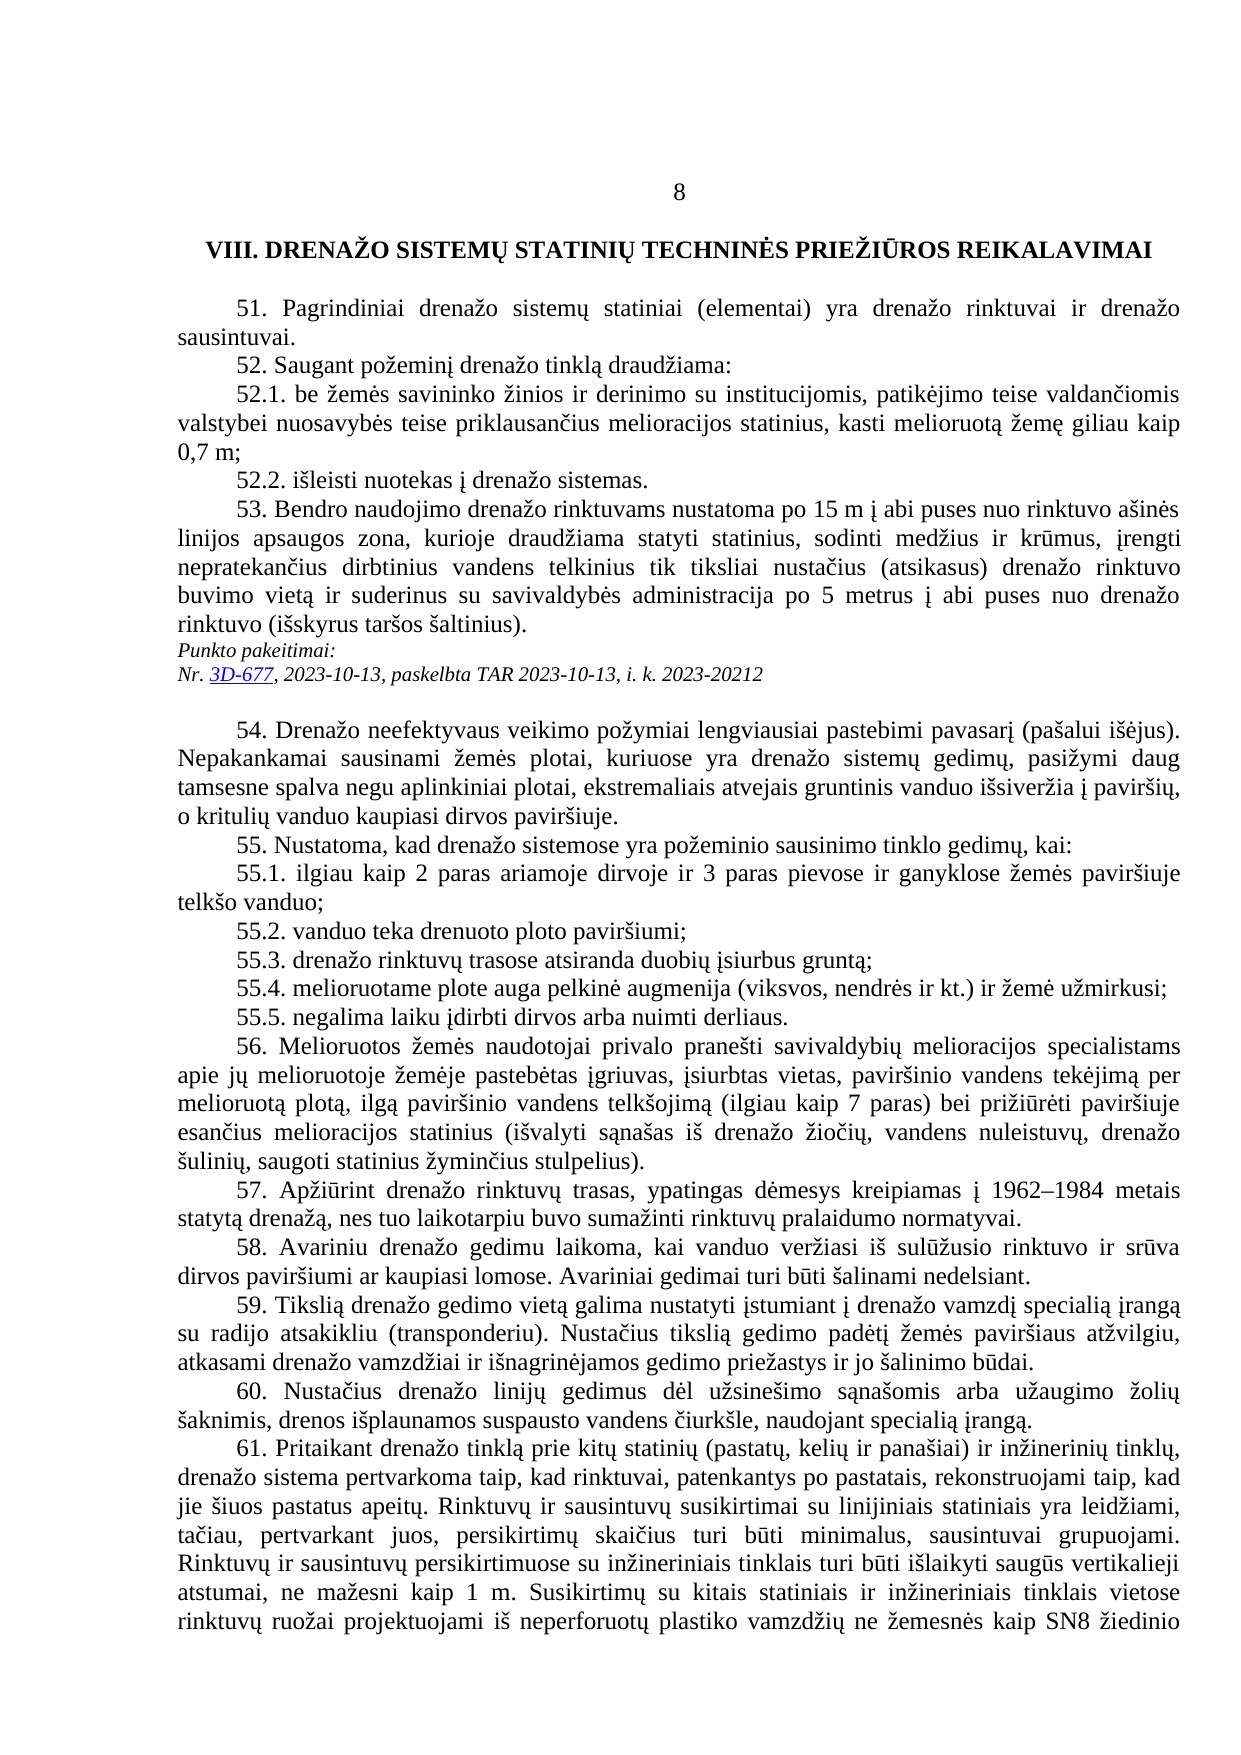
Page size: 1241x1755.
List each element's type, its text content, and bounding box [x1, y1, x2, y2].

text 55. Nustatoma, kad drenažo sistemose yra požeminio sausinimo tinklo gedimų, kai: [177, 830, 1181, 858]
text 60. Nustačius drenažo linijų gedimus dėl užsinešimo sąnašomis arba užaugimo žolių šaknimis, drenos išplaunamos suspausto vandens čiurkšle, naudojant specialią įrangą. [177, 1376, 1181, 1433]
text 53. Bendro naudojimo drenažo rinktuvams nustatoma po 15 m į abi puses nuo rinktuvo ašinės linijos apsaugos zona, kurioje draudžiama statyti statinius, sodinti medžius ir krūmus, įrengti nepratekančius dirbtinius vandens telkinius tik tiksliai nustačius (atsikasus) drenažo rinktuvo buvimo vietą ir suderinus su savivaldybės administracija po 5 metrus į abi puses nuo drenažo rinktuvo (išskyrus taršos šaltinius). [177, 494, 1181, 638]
text 51. Pagrindiniai drenažo sistemų statiniai (elementai) yra drenažo rinktuvai ir drenažo sausintuvai. [177, 293, 1181, 350]
text 52.2. išleisti nuotekas į drenažo sistemas. [177, 465, 1181, 494]
text 58. Avariniu drenažo gedimu laikoma, kai vanduo veržiasi iš sulūžusio rinktuvo ir srūva dirvos paviršiumi ar kaupiasi lomose. Avariniai gedimai turi būti šalinami nedelsiant. [177, 1232, 1181, 1290]
text 56. Melioruotos žemės naudotojai privalo pranešti savivaldybių melioracijos specialistams apie jų melioruotoje žemėje pastebėtas įgriuvas, įsiurbtas vietas, paviršinio vandens tekėjimą per melioruotą plotą, ilgą paviršinio vandens telkšojimą (ilgiau kaip 7 paras) bei prižiūrėti paviršiuje esančius melioracijos statinius (išvalyti sąnašas iš drenažo žiočių, vandens nuleistuvų, drenažo šulinių, saugoti statinius žyminčius stulpelius). [177, 1031, 1181, 1175]
text 52.1. be žemės savininko žinios ir derinimo su institucijomis, patikėjimo teise valdančiomis valstybei nuosavybės teise priklausančius melioracijos statinius, kasti melioruotą žemę giliau kaip 0,7 m; [177, 379, 1181, 465]
text 55.5. negalima laiku įdirbti dirvos arba nuimti derliaus. [177, 1002, 1181, 1031]
text 57. Apžiūrint drenažo rinktuvų trasas, ypatingas dėmesys kreipiamas į 1962–1984 metais statytą drenažą, nes tuo laikotarpiu buvo sumažinti rinktuvų pralaidumo normatyvai. [177, 1175, 1181, 1232]
text 55.4. melioruotame plote auga pelkinė augmenija (viksvos, nendrės ir kt.) ir žemė užmirkusi; [177, 973, 1181, 1002]
text Punkto pakeitimai: [177, 638, 1181, 662]
text 54. Drenažo neefektyvaus veikimo požymiai lengviausiai pastebimi pavasarį (pašalui išėjus). Nepakankamai sausinami žemės plotai, kuriuose yra drenažo sistemų gedimų, pasižymi daug tamsesne spalva negu aplinkiniai plotai, ekstremaliais atvejais gruntinis vanduo išsiveržia į paviršių, o kritulių vanduo kaupiasi dirvos paviršiuje. [177, 715, 1181, 830]
text 55.3. drenažo rinktuvų trasose atsiranda duobių įsiurbus gruntą; [177, 945, 1181, 973]
text 61. Pritaikant drenažo tinklą prie kitų statinių (pastatų, kelių ir panašiai) ir inžinerinių tinklų, drenažo sistema pertvarkoma taip, kad rinktuvai, patenkantys po pastatais, rekonstruojami taip, kad jie šiuos pastatus apeitų. Rinktuvų ir sausintuvų susikirtimai su linijiniais statiniais yra leidžiami, tačiau, pertvarkant juos, persikirtimų skaičius turi būti minimalus, sausintuvai grupuojami. Rinktuvų ir sausintuvų persikirtimuose su inžineriniais tinklais turi būti išlaikyti saugūs vertikalieji atstumai, ne mažesni kaip 1 m. Susikirtimų su kitais statiniais ir inžineriniais tinklais vietose rinktuvų ruožai projektuojami iš neperforuotų plastiko vamzdžių ne žemesnės kaip SN8 žiedinio [177, 1433, 1181, 1635]
text 55.1. ilgiau kaip 2 paras ariamoje dirvoje ir 3 paras pievose ir ganyklose žemės paviršiuje telkšo vanduo; [177, 858, 1181, 916]
text 52. Saugant požeminį drenažo tinklą draudžiama: [177, 350, 1181, 379]
text Nr. 3D-677, 2023-10-13, paskelbta TAR 2023-10-13, i. k. 2023-20212 [177, 662, 1181, 686]
text VIII. DRENAŽO SISTEMŲ STATINIŲ TECHNINĖS PRIEŽIŪROS REIKALAVIMAI [177, 235, 1181, 264]
text 55.2. vanduo teka drenuoto ploto paviršiumi; [177, 916, 1181, 945]
text 59. Tikslią drenažo gedimo vietą galima nustatyti įstumiant į drenažo vamzdį specialią įrangą su radijo atsakikliu (transponderiu). Nustačius tikslią gedimo padėtį žemės paviršiaus atžvilgiu, atkasami drenažo vamzdžiai ir išnagrinėjamos gedimo priežastys ir jo šalinimo būdai. [177, 1290, 1181, 1376]
